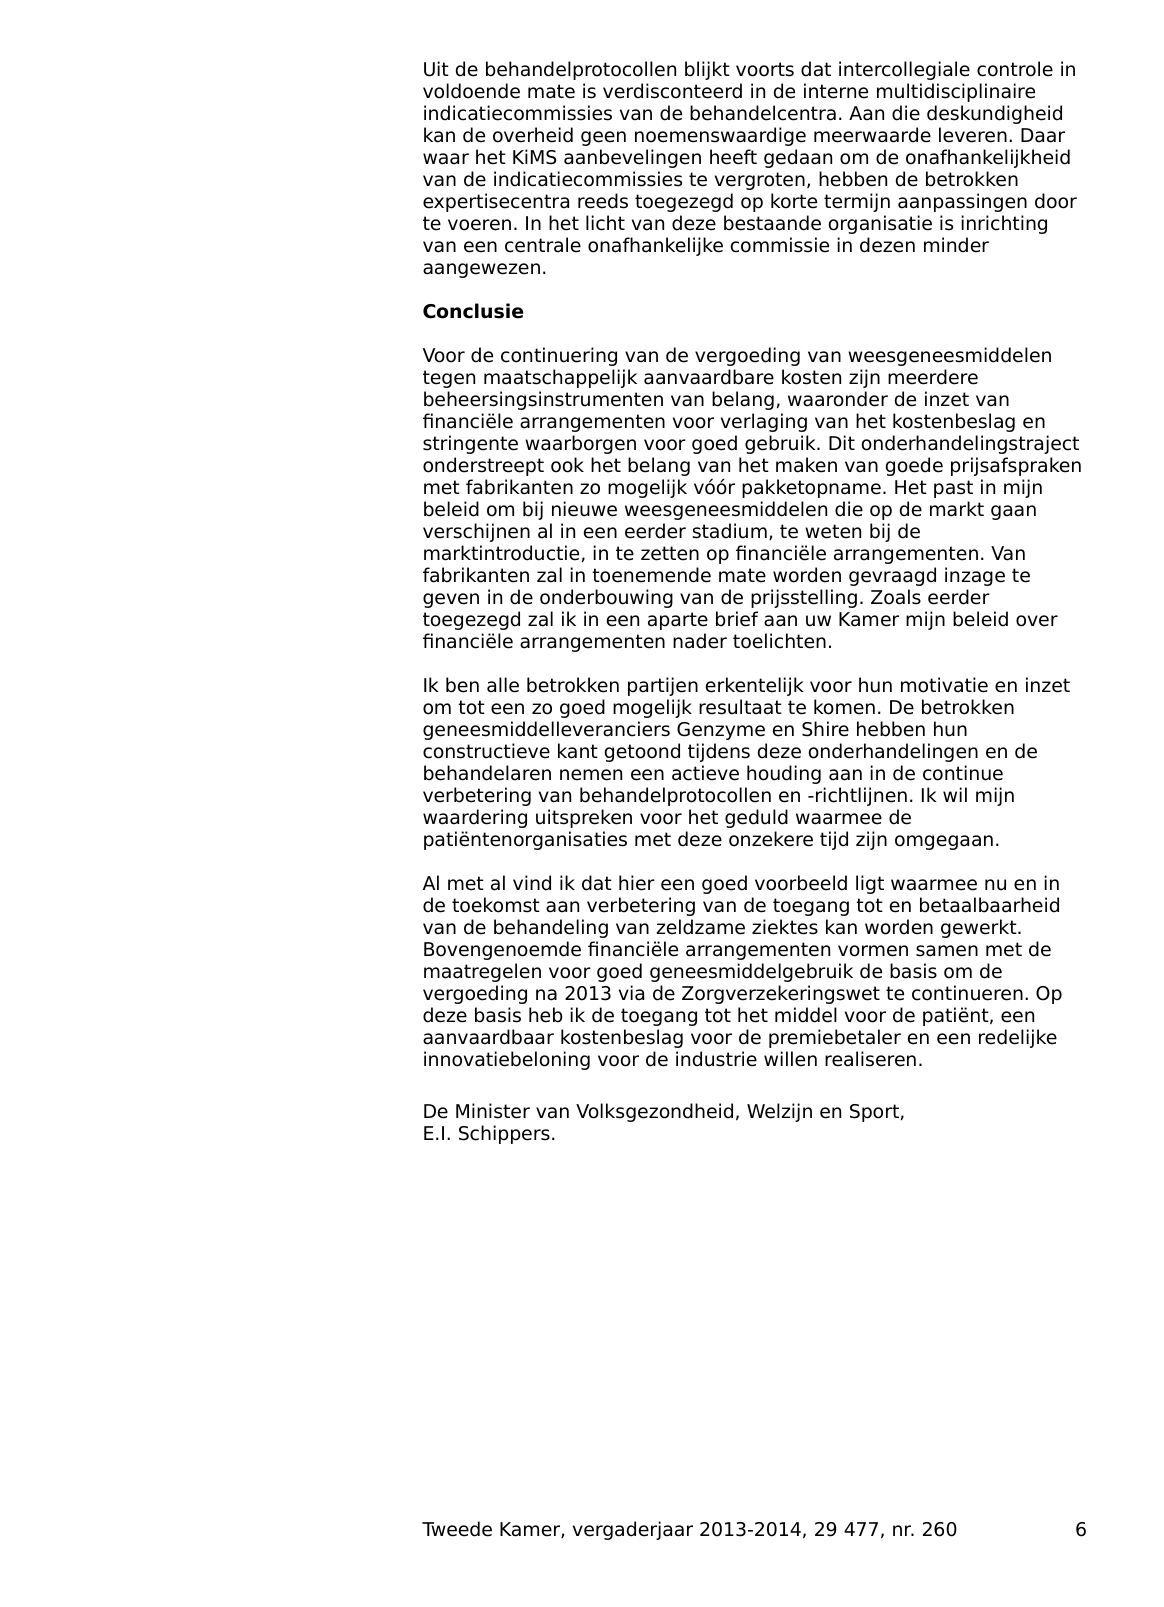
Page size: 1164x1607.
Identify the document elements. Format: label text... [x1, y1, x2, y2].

text Voor de continuering van de vergoeding van weesgeneesmiddelen tegen maatschappelijk aanvaardbare kosten zijn meerdere beheersingsinstrumenten van belang, waaronder de inzet van financiële arrangementen voor verlaging van het kostenbeslag en stringente waarborgen voor goed gebruik. Dit onderhandelingstraject onderstreept ook het belang van het maken van goede prijsafspraken met fabrikanten zo mogelijk vóór pakketopname. Het past in mijn beleid om bij nieuwe weesgeneesmiddelen die op de markt gaan verschijnen al in een eerder stadium, te weten bij de marktintroductie, in te zetten op financiële arrangementen. Van fabrikanten zal in toenemende mate worden gevraagd inzage te geven in de onderbouwing van de prijsstelling. Zoals eerder toegezegd zal ik in een aparte brief aan uw Kamer mijn beleid over financiële arrangementen nader toelichten. [422, 345, 1087, 653]
text Ik ben alle betrokken partijen erkentelijk voor hun motivatie en inzet om tot een zo goed mogelijk resultaat te komen. De betrokken geneesmiddelleveranciers Genzyme en Shire hebben hun constructieve kant getoond tijdens deze onderhandelingen en de behandelaren nemen een actieve houding aan in de continue verbetering van behandelprotocollen en -richtlijnen. Ik wil mijn waardering uitspreken voor het geduld waarmee de patiëntenorganisaties met deze onzekere tijd zijn omgegaan. [422, 675, 1087, 851]
text Al met al vind ik dat hier een goed voorbeeld ligt waarmee nu en in de toekomst aan verbetering van de toegang tot en betaalbaarheid van de behandeling van zeldzame ziektes kan worden gewerkt. Bovengenoemde financiële arrangementen vormen samen met de maatregelen voor goed geneesmiddelgebruik de basis om de vergoeding na 2013 via de Zorgverzekeringswet te continueren. Op deze basis heb ik de toegang tot het middel voor de patiënt, een aanvaardbaar kostenbeslag voor de premiebetaler en een redelijke innovatiebeloning voor de industrie willen realiseren. [422, 873, 1087, 1071]
subtitle Conclusie [422, 301, 1087, 323]
text De Minister van Volksgezondheid, Welzijn en Sport, E.I. Schippers. [422, 1101, 1087, 1145]
text Uit de behandelprotocollen blijkt voorts dat intercollegiale controle in voldoende mate is verdisconteerd in de interne multidisciplinaire indicatiecommissies van de behandelcentra. Aan die deskundigheid kan de overheid geen noemenswaardige meerwaarde leveren. Daar waar het KiMS aanbevelingen heeft gedaan om de onafhankelijkheid van de indicatiecommissies te vergroten, hebben de betrokken expertisecentra reeds toegezegd op korte termijn aanpassingen door te voeren. In het licht van deze bestaande organisatie is inrichting van een centrale onafhankelijke commissie in dezen minder aangewezen. [422, 59, 1087, 279]
